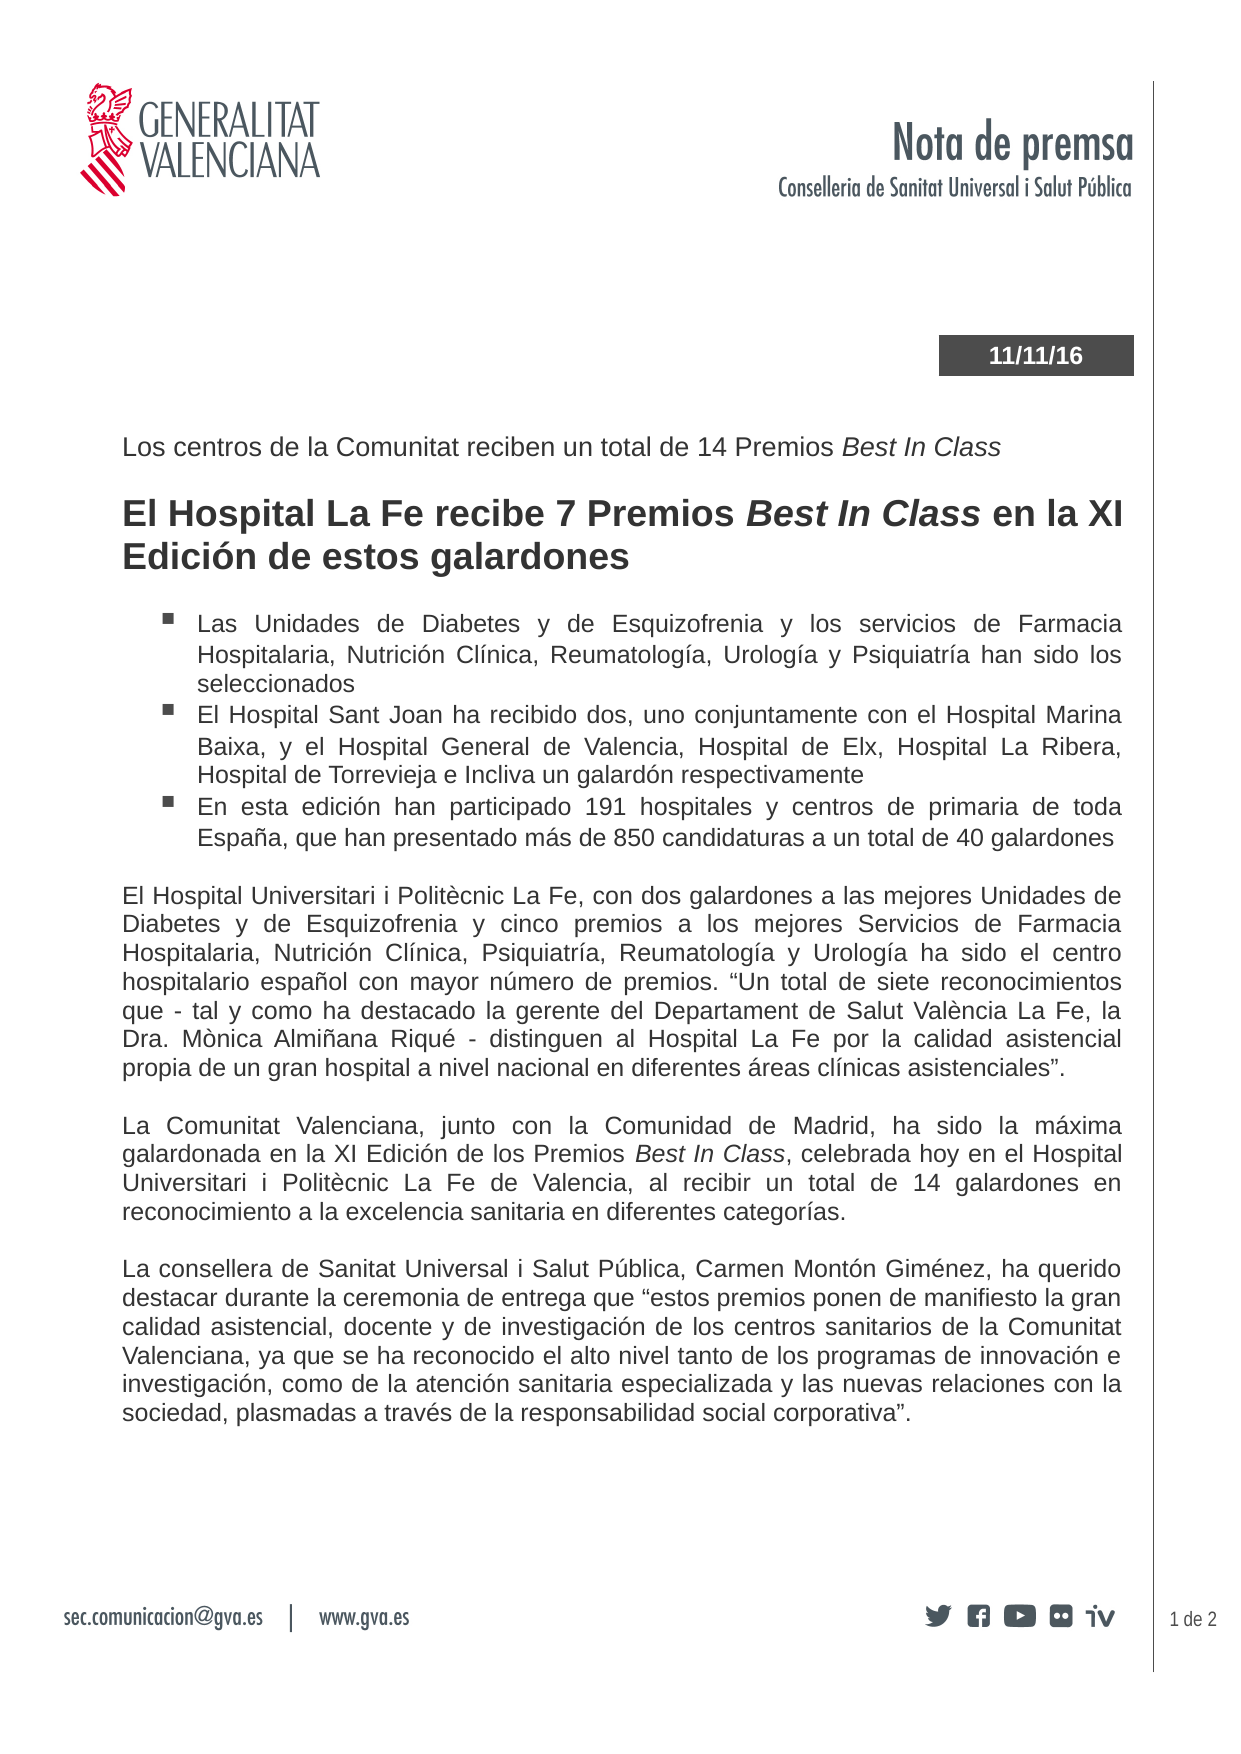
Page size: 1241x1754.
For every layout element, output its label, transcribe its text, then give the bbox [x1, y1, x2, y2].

list El Hospital Sant Joan ha recibido dos, uno conjuntamente con el Hospital Marina Baixa, y el Hospital General de Valencia, Hospital de Elx, Hospital La Ribera, Hospital de Torrevieja e Incliva un galardón respectivamente [159, 698, 1123, 789]
table_header 11/11/16 [940, 336, 1133, 375]
table_header [122, 335, 939, 375]
text La consellera de Sanitat Universal i Salut Pública, Carmen Montón Giménez, ha querido destacar durante la ceremonia de entrega que “estos premios ponen de manifiesto la gran calidad asistencial, docente y de investigación de los centros sanitarios de la Comunitat Valenciana, ya que se ha reconocido el alto nivel tanto de los programas de innovación e investigación, como de la atención sanitaria especializada y las nuevas relaciones con la sociedad, plasmadas a través de la responsabilidad social corporativa”. [122, 1254, 1123, 1427]
picture [0, 0, 1241, 278]
text Los centros de la Comunitat reciben un total de 14 Premios Best In Class [122, 431, 1123, 462]
picture [0, 1582, 1241, 1754]
text La Comunitat Valenciana, junto con la Comunidad de Madrid, ha sido la máxima galardonada en la XI Edición de los Premios Best In Class, celebrada hoy en el Hospital Universitari i Politècnic La Fe de Valencia, al recibir un total de 14 galardones en reconocimiento a la excelencia sanitaria en diferentes categorías. [122, 1111, 1123, 1226]
text El Hospital Universitari i Politècnic La Fe, con dos galardones a las mejores Unidades de Diabetes y de Esquizofrenia y cinco premios a los mejores Servicios de Farmacia Hospitalaria, Nutrición Clínica, Psiquiatría, Reumatología y Urología ha sido el centro hospitalario español con mayor número de premios. “Un total de siete reconocimientos que - tal y como ha destacado la gerente del Departament de Salut València La Fe, la Dra. Mònica Almiñana Riqué - distinguen al Hospital La Fe por la calidad asistencial propia de un gran hospital a nivel nacional en diferentes áreas clínicas asistenciales”. [122, 881, 1123, 1082]
list Las Unidades de Diabetes y de Esquizofrenia y los servicios de Farmacia Hospitalaria, Nutrición Clínica, Reumatología, Urología y Psiquiatría han sido los seleccionados [159, 606, 1123, 698]
list En esta edición han participado 191 hospitales y centros de primaria de toda España, que han presentado más de 850 candidaturas a un total de 40 galardones [159, 789, 1123, 852]
text El Hospital La Fe recibe 7 Premios Best In Class en la XI Edición de estos galardones [122, 491, 1123, 577]
